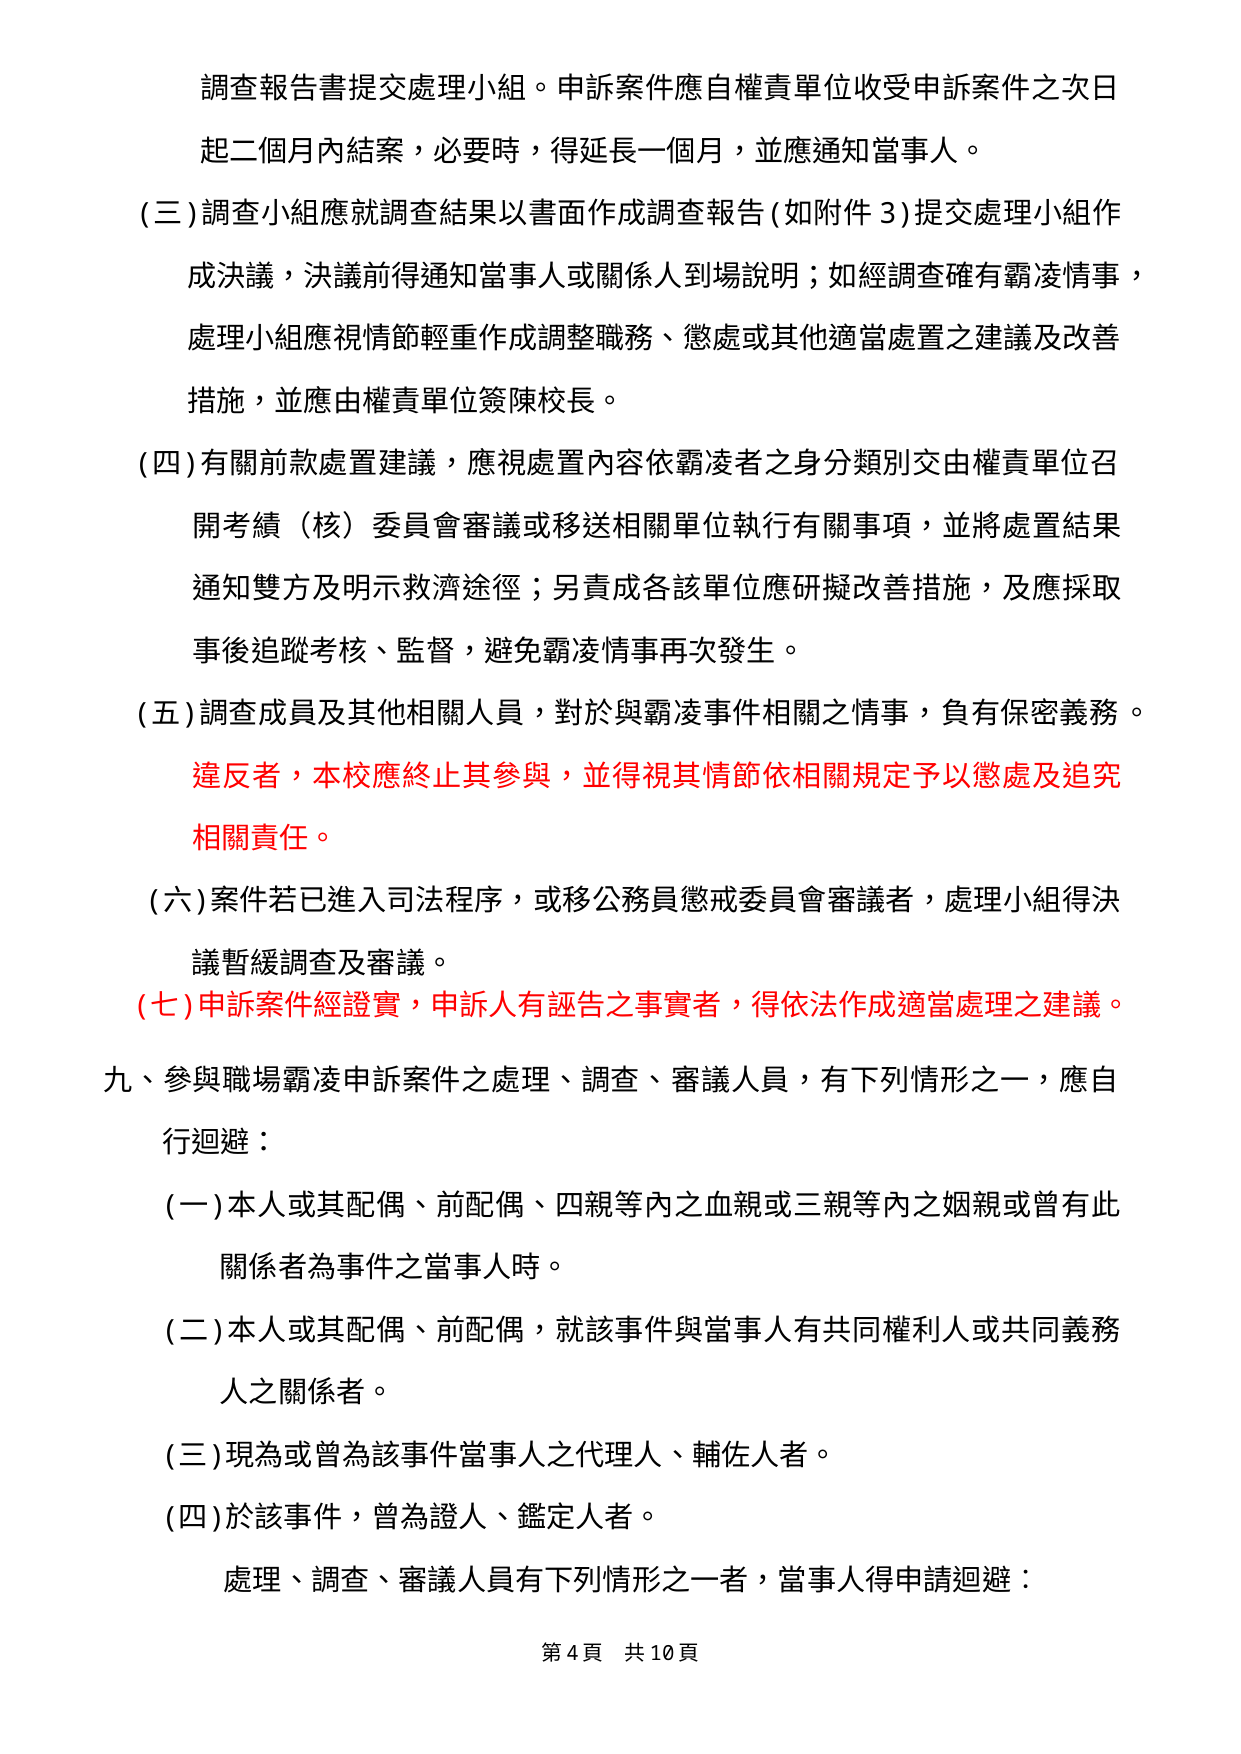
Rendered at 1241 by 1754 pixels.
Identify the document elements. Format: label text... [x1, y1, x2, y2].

text (三)調查小組應就調查結果以書面作成調查報告(如附件3)提交處理小組作成決議，決議前得通知當事人或關係人到場說明；如經調查確有霸凌情事，處理小組應視情節輕重作成調整職務、懲處或其他適當處置之建議及改善措施，並應由權責單位簽陳校長。 [136, 169, 1122, 419]
text 調查報告書提交處理小組。申訴案件應自權責單位收受申訴案件之次日起二個月內結案，必要時，得延長一個月，並應通知當事人。 [133, 44, 1122, 169]
text (三)現為或曾為該事件當事人之代理人、輔佐人者。 [161, 1411, 1122, 1473]
text 處理、調查、審議人員有下列情形之一者，當事人得申請迴避︰ [118, 1536, 1122, 1598]
text (四)於該事件，曾為證人、鑑定人者。 [161, 1473, 1122, 1536]
text (六)案件若已進入司法程序，或移公務員懲戒委員會審議者，處理小組得決議暫緩調查及審議。 [74, 857, 1122, 982]
text (五)調查成員及其他相關人員，對於與霸凌事件相關之情事，負有保密義務。違反者，本校應終止其參與，並得視其情節依相關規定予以懲處及追究相關責任。 [133, 669, 1122, 857]
text (二)本人或其配偶、前配偶，就該事件與當事人有共同權利人或共同義務人之關係者。 [161, 1286, 1122, 1411]
text (一)本人或其配偶、前配偶、四親等內之血親或三親等內之姻親或曾有此關係者為事件之當事人時。 [161, 1161, 1122, 1286]
text (四)有關前款處置建議，應視處置內容依霸凌者之身分類別交由權責單位召開考績（核）委員會審議或移送相關單位執行有關事項，並將處置結果通知雙方及明示救濟途徑；另責成各該單位應研擬改善措施，及應採取事後追蹤考核、監督，避免霸凌情事再次發生。 [134, 419, 1122, 669]
text 九、參與職場霸凌申訴案件之處理、調查、審議人員，有下列情形之一，應自行迴避： [103, 1036, 1122, 1161]
text (七)申訴案件經證實，申訴人有誣告之事實者，得依法作成適當處理之建議。 [118, 982, 1111, 1023]
